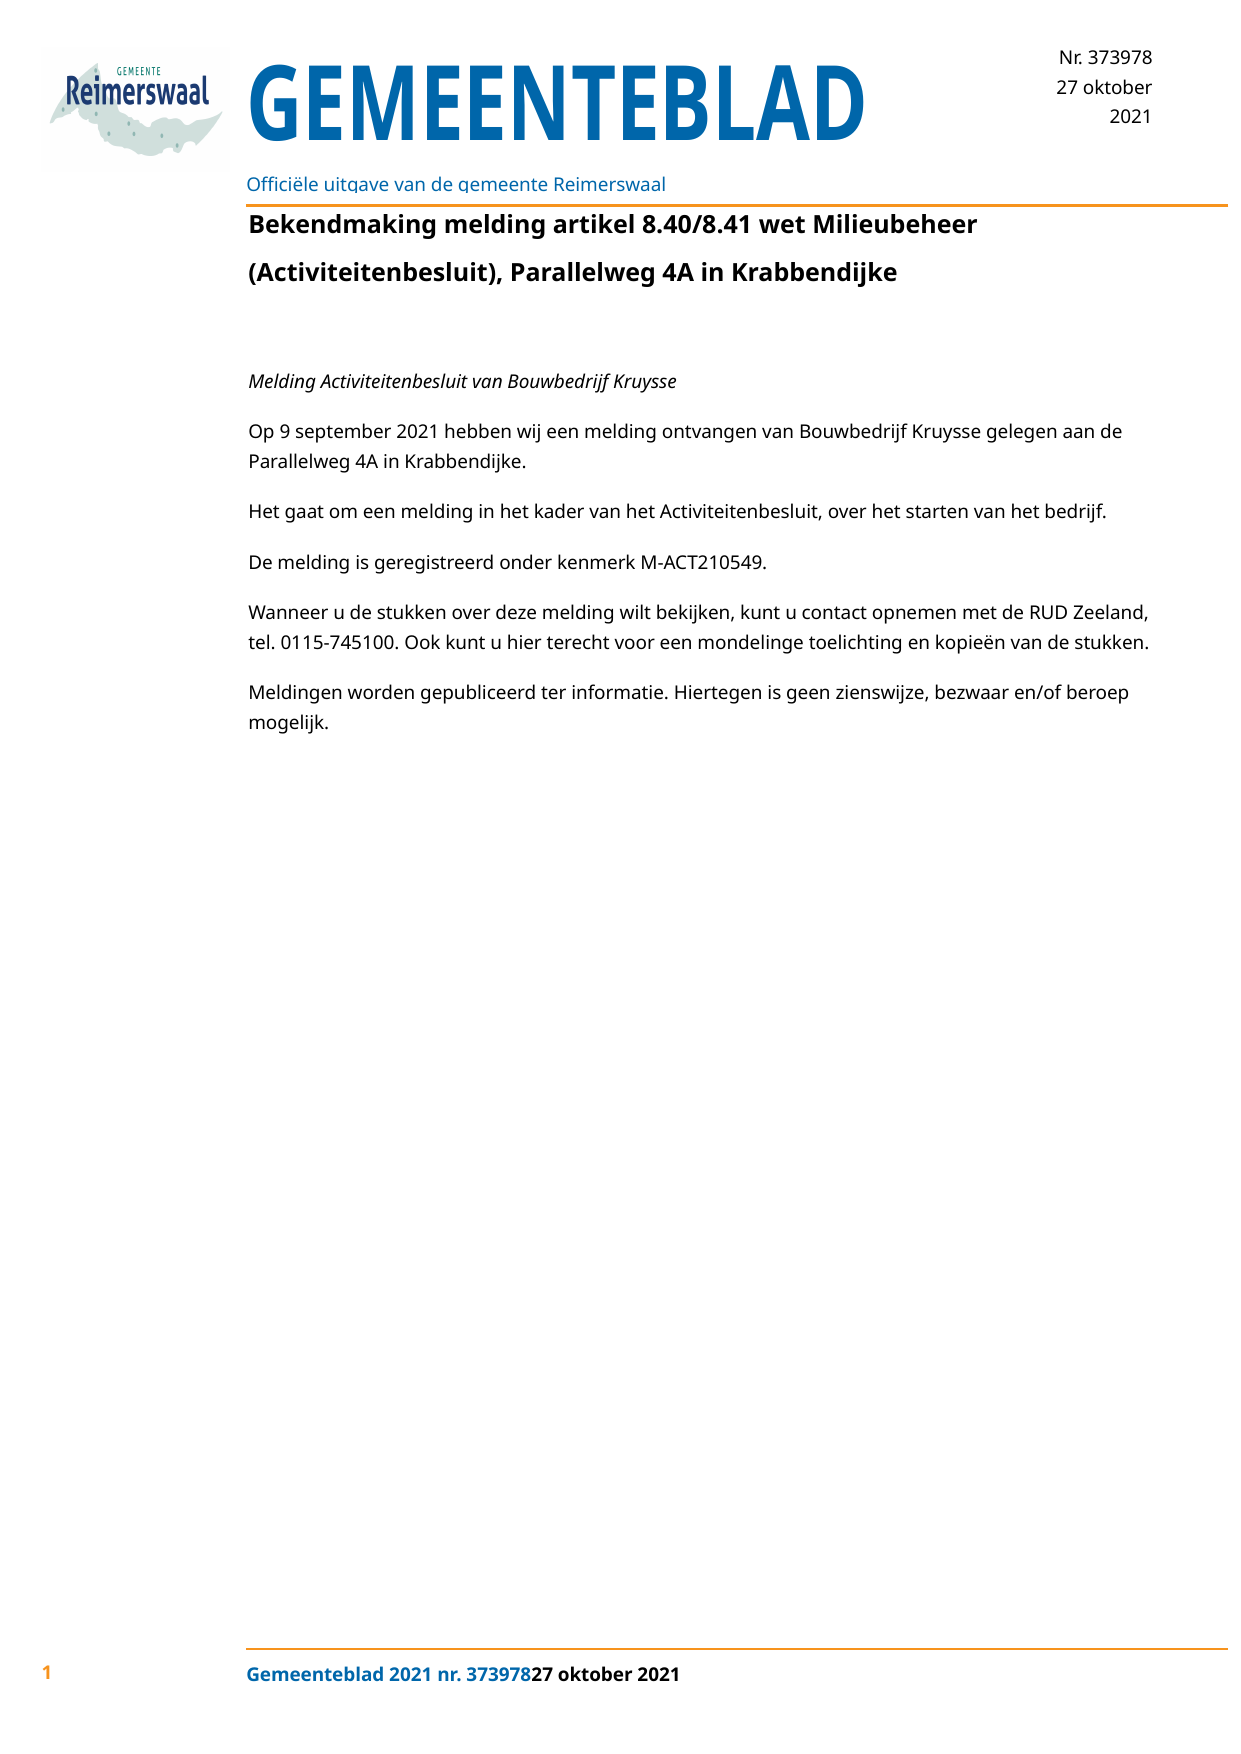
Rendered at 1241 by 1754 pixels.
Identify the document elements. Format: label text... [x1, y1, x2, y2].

text Het gaat om een melding in het kader van het Activiteitenbesluit, over het starten van het bedrijf. [248, 499, 1152, 524]
text De melding is geregistreerd onder kenmerk M-ACT210549. [248, 549, 1152, 575]
text Melding Activiteitenbesluit van Bouwbedrijf Kruysse [248, 368, 1152, 394]
text Wanneer u de stukken over deze melding wilt bekijken, kunt u contact opnemen met de RUD Zeeland, tel. 0115-745100. Ook kunt u hier terecht voor een mondelinge toelichting en kopieën van de stukken. [248, 599, 1152, 655]
text Bekendmaking melding artikel 8.40/8.41 wet Milieubeheer (Activiteitenbesluit), Parallelweg 4A in Krabbendijke [248, 207, 1152, 288]
text Op 9 september 2021 hebben wij een melding ontvangen van Bouwbedrijf Kruysse gelegen aan de Parallelweg 4A in Krabbendijke. [248, 419, 1152, 474]
text Meldingen worden gepubliceerd ter informatie. Hiertegen is geen zienswijze, bezwaar en/of beroep mogelijk. [248, 679, 1152, 735]
picture [41, 47, 231, 172]
